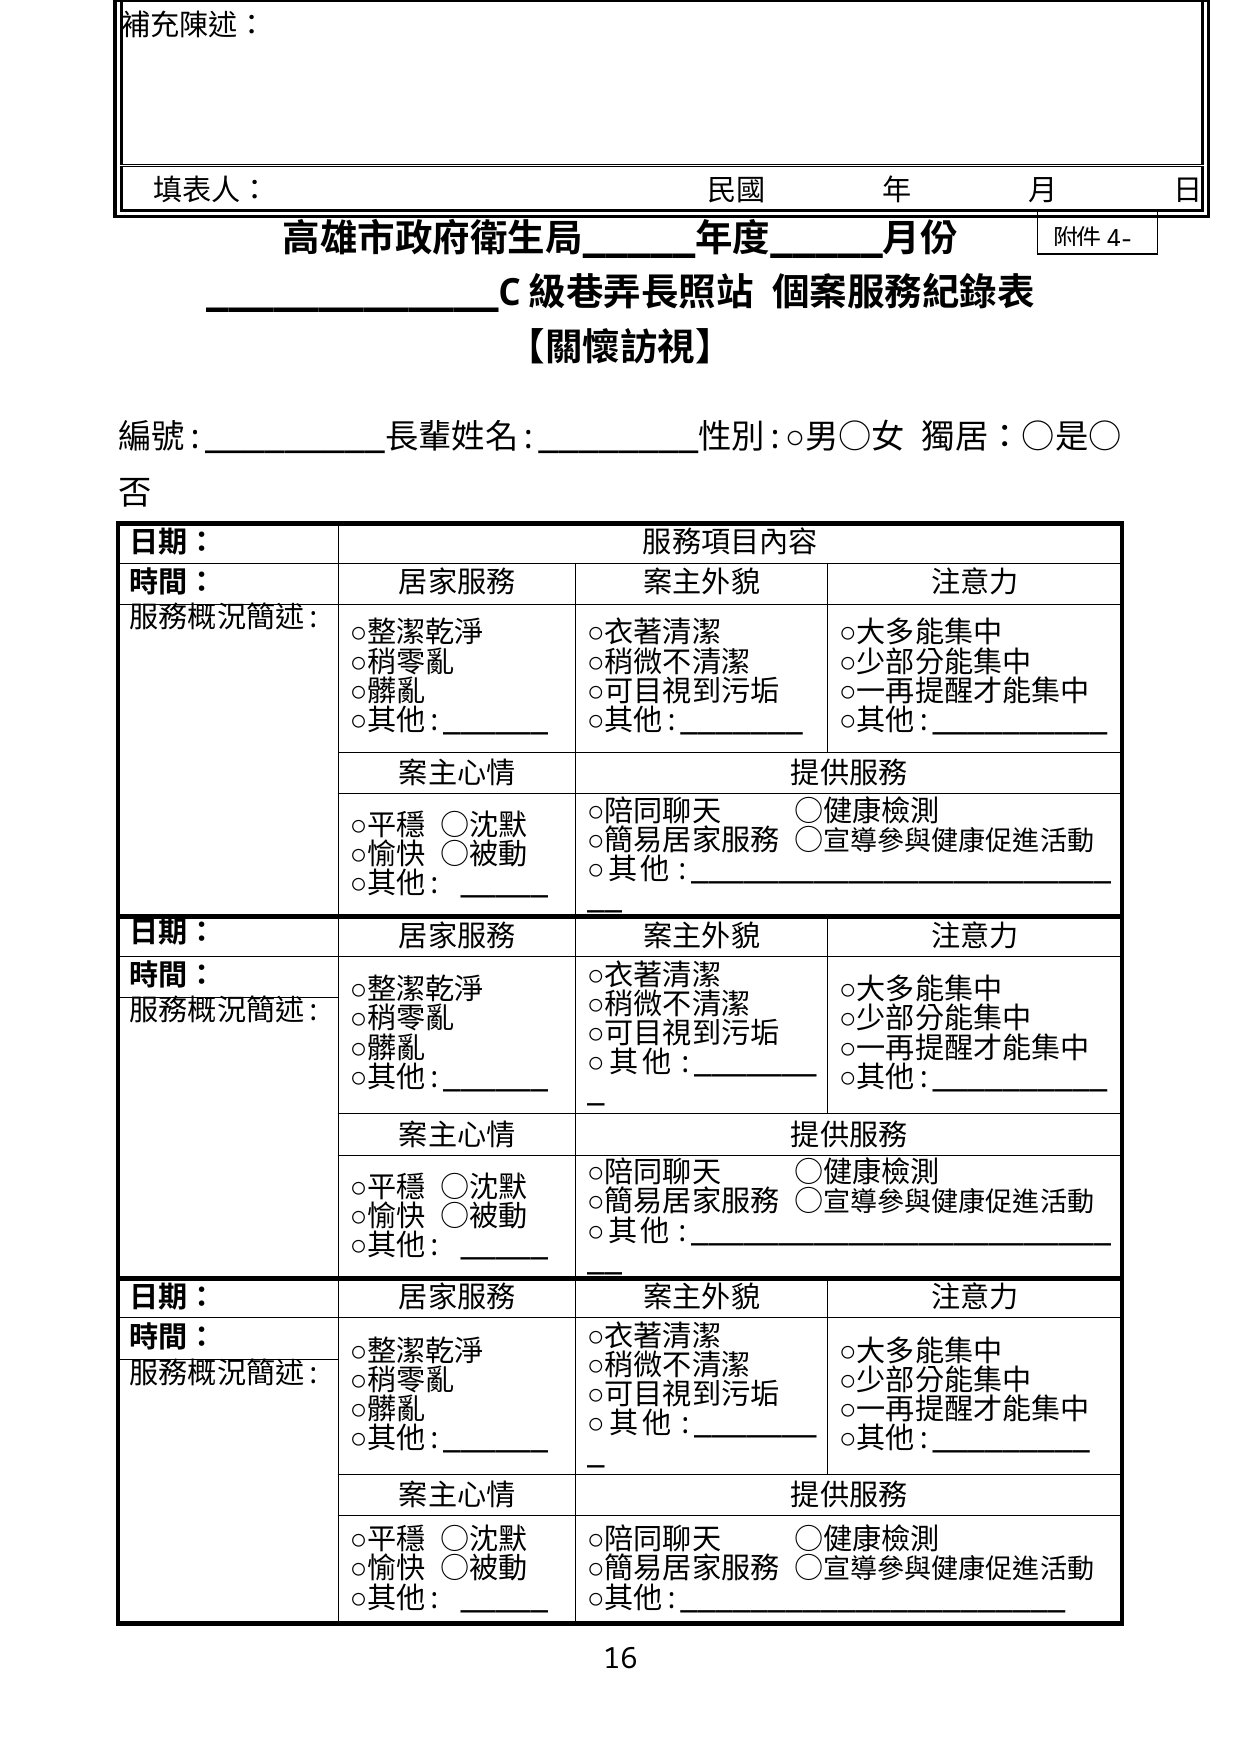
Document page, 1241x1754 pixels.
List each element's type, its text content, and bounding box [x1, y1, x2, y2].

table_cell 日期： [120, 919, 338, 956]
table_cell 注意力 [828, 1281, 1120, 1317]
table_cell ○陪同聊天 ○健康檢測 ○簡易居家服務 ○宣導參與健康促進活動 ○其他:__________________________ [576, 794, 1120, 914]
table_cell ○陪同聊天 ○健康檢測 ○簡易居家服務 ○宣導參與健康促進活動 ○其他:______________________ [576, 1516, 1120, 1621]
table_cell ○大多能集中 ○少部分能集中 ○一再提醒才能集中 ○其他:__________ [828, 957, 1120, 1113]
table_header 服務項目內容 [339, 526, 1120, 562]
table_cell 日期： [120, 1281, 338, 1317]
text 高雄市政府衛生局_____年度_____月份 [118, 218, 1122, 260]
table_cell ○衣著清潔 ○稍微不清潔 ○可目視到污垢 ○其他:________ [576, 957, 827, 1113]
table_cell ○平穩 ○沈默 ○愉快 ○被動 ○其他: _____ [339, 1516, 575, 1621]
table_header 日期： [120, 526, 338, 562]
table_cell ○整潔乾淨 ○稍零亂 ○髒亂 ○其他:______ [339, 605, 575, 752]
table_cell 提供服務 [576, 1114, 1120, 1154]
table_cell 注意力 [828, 564, 1120, 604]
text 編號:_________長輩姓名:________性別:○男○女 獨居：○是○否 [118, 410, 1122, 514]
table_cell 補充陳述： [123, 2, 1201, 163]
table_cell 居家服務 [339, 564, 575, 604]
table_cell ○平穩 ○沈默 ○愉快 ○被動 ○其他: _____ [339, 794, 575, 914]
table_cell 填表人： 民國 年 月 日 [123, 167, 1201, 209]
text 【關懷訪視】 [118, 327, 1122, 368]
table_cell 時間： [120, 564, 338, 604]
text 附件4-1 [1053, 219, 1142, 246]
table_cell ○大多能集中 ○少部分能集中 ○一再提醒才能集中 ○其他:_________ [828, 1318, 1120, 1474]
table_cell 服務概況簡述: [120, 605, 338, 914]
table_cell 案主外貌 [576, 1281, 827, 1317]
table_cell 服務概況簡述: [120, 1360, 338, 1621]
table_cell 時間： [120, 957, 338, 997]
table_cell ○陪同聊天 ○健康檢測 ○簡易居家服務 ○宣導參與健康促進活動 ○其他:__________________________ [576, 1156, 1120, 1276]
table_cell 案主外貌 [576, 564, 827, 604]
table_cell ○平穩 ○沈默 ○愉快 ○被動 ○其他: _____ [339, 1156, 575, 1276]
table_cell 案主心情 [339, 753, 575, 793]
table_cell 案主心情 [339, 1114, 575, 1154]
table_cell 居家服務 [339, 1281, 575, 1317]
table_cell 案主外貌 [576, 919, 827, 956]
table_cell ○衣著清潔 ○稍微不清潔 ○可目視到污垢 ○其他:________ [576, 1318, 827, 1474]
table_cell ○大多能集中 ○少部分能集中 ○一再提醒才能集中 ○其他:__________ [828, 605, 1120, 752]
table_cell 注意力 [828, 919, 1120, 956]
table_cell 居家服務 [339, 919, 575, 956]
table_cell 提供服務 [576, 753, 1120, 793]
table_cell ○整潔乾淨 ○稍零亂 ○髒亂 ○其他:______ [339, 1318, 575, 1474]
table_cell ○衣著清潔 ○稍微不清潔 ○可目視到污垢 ○其他:_______ [576, 605, 827, 752]
table_cell 時間： [120, 1318, 338, 1359]
table_cell 服務概況簡述: [120, 998, 338, 1276]
table_cell ○整潔乾淨 ○稍零亂 ○髒亂 ○其他:______ [339, 957, 575, 1113]
table_cell 提供服務 [576, 1475, 1120, 1515]
table_cell 案主心情 [339, 1475, 575, 1515]
text _____________C級巷弄長照站 個案服務紀錄表 [118, 272, 1122, 314]
text 高雄市政府衛生局_____年度_____月份 [1038, 218, 1157, 253]
